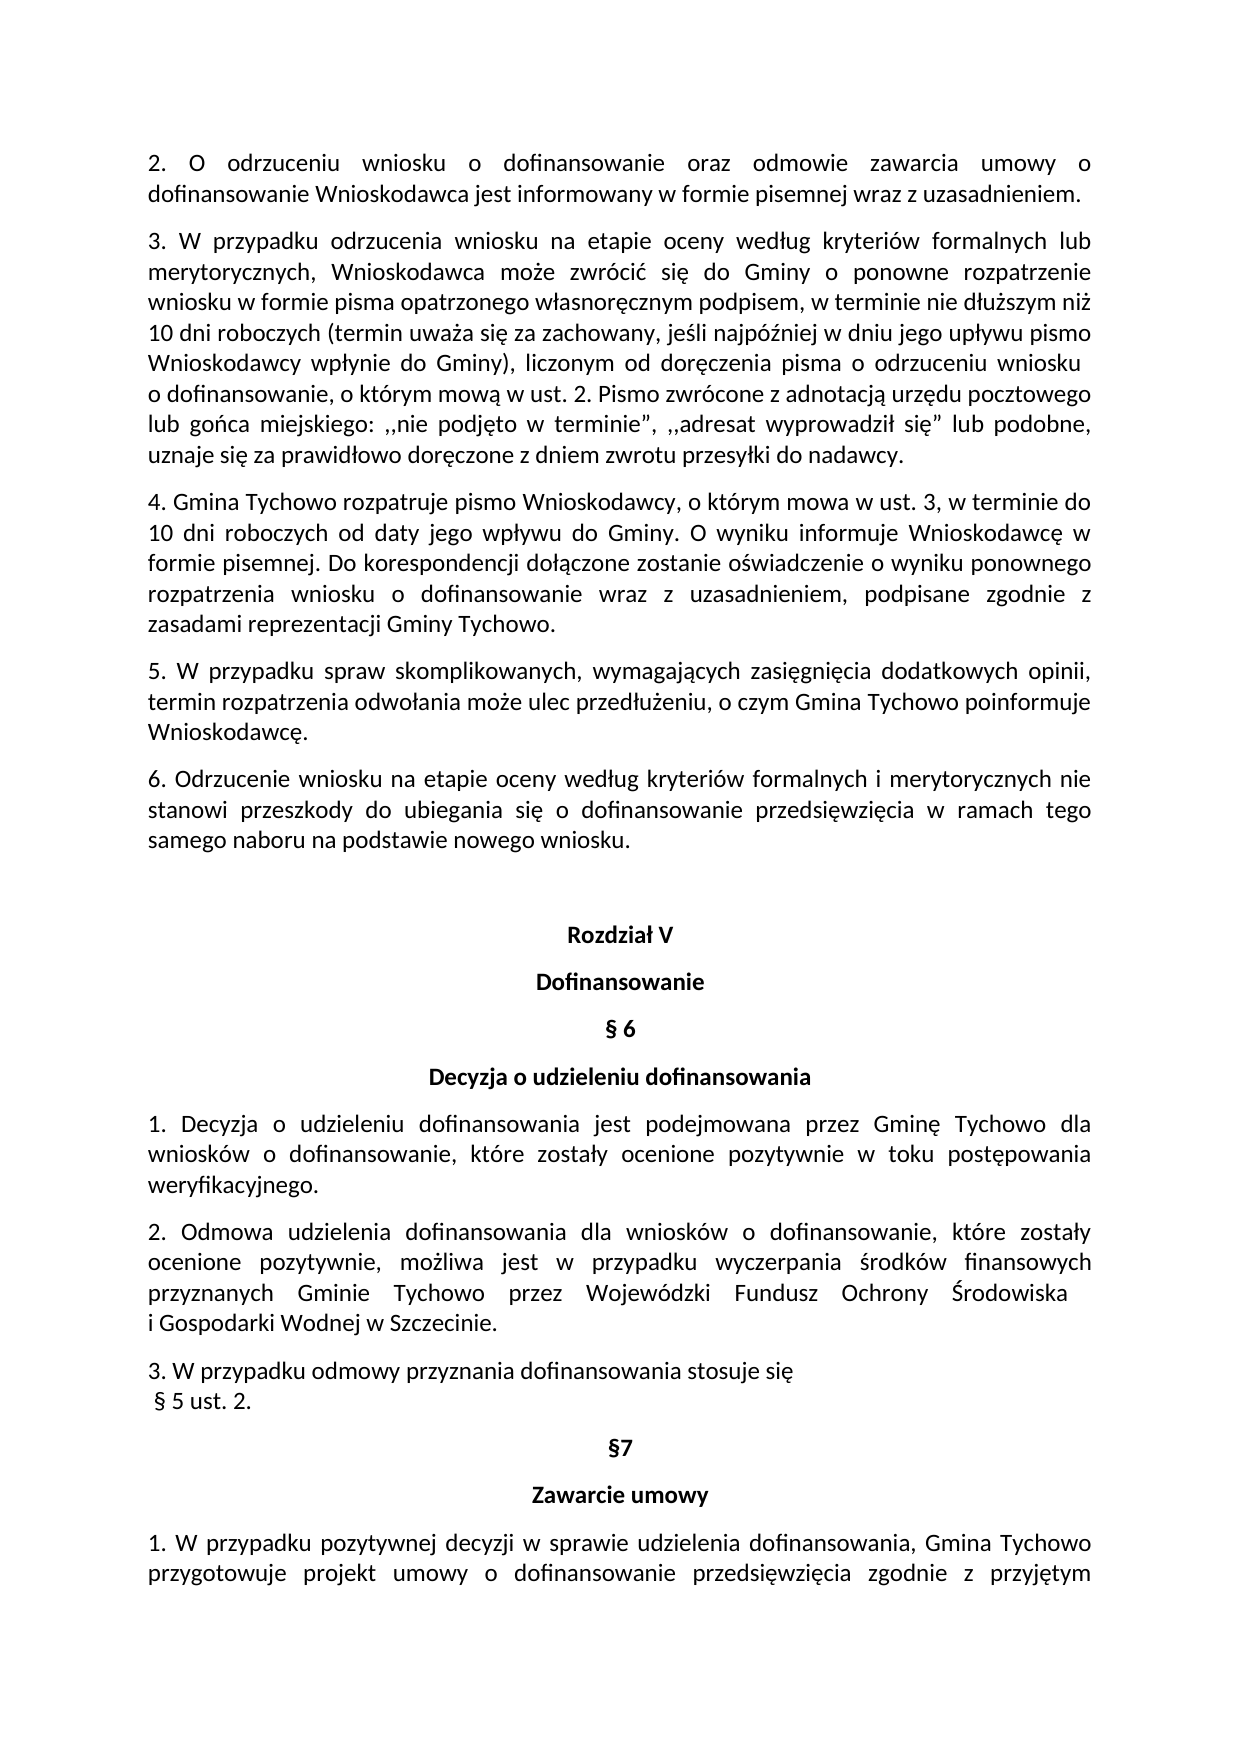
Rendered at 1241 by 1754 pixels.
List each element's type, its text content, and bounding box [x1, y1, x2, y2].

text 4. Gmina Tychowo rozpatruje pismo Wnioskodawcy, o którym mowa w ust. 3, w terminie do 10 dni roboczych od daty jego wpływu do Gminy. O wyniku informuje Wnioskodawcę w formie pisemnej. Do korespondencji dołączone zostanie oświadczenie o wyniku ponownego rozpatrzenia wniosku o dofinansowanie wraz z uzasadnieniem, podpisane zgodnie z zasadami reprezentacji Gminy Tychowo. [148, 486, 1093, 639]
text 2. Odmowa udzielenia dofinansowania dla wniosków o dofinansowanie, które zostały ocenione pozytywnie, możliwa jest w przypadku wyczerpania środków finansowych przyznanych Gminie Tychowo przez Wojewódzki Fundusz Ochrony Środowiska i Gospodarki Wodnej w Szczecinie. [148, 1216, 1093, 1338]
text 3. W przypadku odmowy przyznania dofinansowania stosuje się § 5 ust. 2. [148, 1355, 1093, 1416]
text Decyzja o udzieleniu dofinansowania [148, 1061, 1093, 1091]
text 2. O odrzuceniu wniosku o dofinansowanie oraz odmowie zawarcia umowy o dofinansowanie Wnioskodawca jest informowany w formie pisemnej wraz z uzasadnieniem. [148, 148, 1093, 209]
text 1. Decyzja o udzieleniu dofinansowania jest podejmowana przez Gminę Tychowo dla wniosków o dofinansowanie, które zostały ocenione pozytywnie w toku postępowania weryfikacyjnego. [148, 1108, 1093, 1199]
text 1. W przypadku pozytywnej decyzji w sprawie udzielenia dofinansowania, Gmina Tychowo przygotowuje projekt umowy o dofinansowanie przedsięwzięcia zgodnie z przyjętym [148, 1527, 1093, 1588]
text § 6 [148, 1013, 1093, 1044]
text §7 [148, 1432, 1093, 1463]
text 6. Odrzucenie wniosku na etapie oceny według kryteriów formalnych i merytorycznych nie stanowi przeszkody do ubiegania się o dofinansowanie przedsięwzięcia w ramach tego samego naboru na podstawie nowego wniosku. [148, 764, 1093, 855]
text Dofinansowanie [148, 966, 1093, 997]
text 3. W przypadku odrzucenia wniosku na etapie oceny według kryteriów formalnych lub merytorycznych, Wnioskodawca może zwrócić się do Gminy o ponowne rozpatrzenie wniosku w formie pisma opatrzonego własnoręcznym podpisem, w terminie nie dłuższym niż 10 dni roboczych (termin uważa się za zachowany, jeśli najpóźniej w dniu jego upływu pismo Wnioskodawcy wpłynie do Gminy), liczonym od doręczenia pisma o odrzuceniu wniosku o dofinansowanie, o którym mową w ust. 2. Pismo zwrócone z adnotacją urzędu pocztowego lub gońca miejskiego: ,,nie podjęto w terminie”, ,,adresat wyprowadził się” lub podobne, uznaje się za prawidłowo doręczone z dniem zwrotu przesyłki do nadawcy. [148, 225, 1093, 469]
text Rozdział V [148, 919, 1093, 949]
text 5. W przypadku spraw skomplikowanych, wymagających zasięgnięcia dodatkowych opinii, termin rozpatrzenia odwołania może ulec przedłużeniu, o czym Gmina Tychowo poinformuje Wnioskodawcę. [148, 655, 1093, 747]
text Zawarcie umowy [148, 1480, 1093, 1510]
